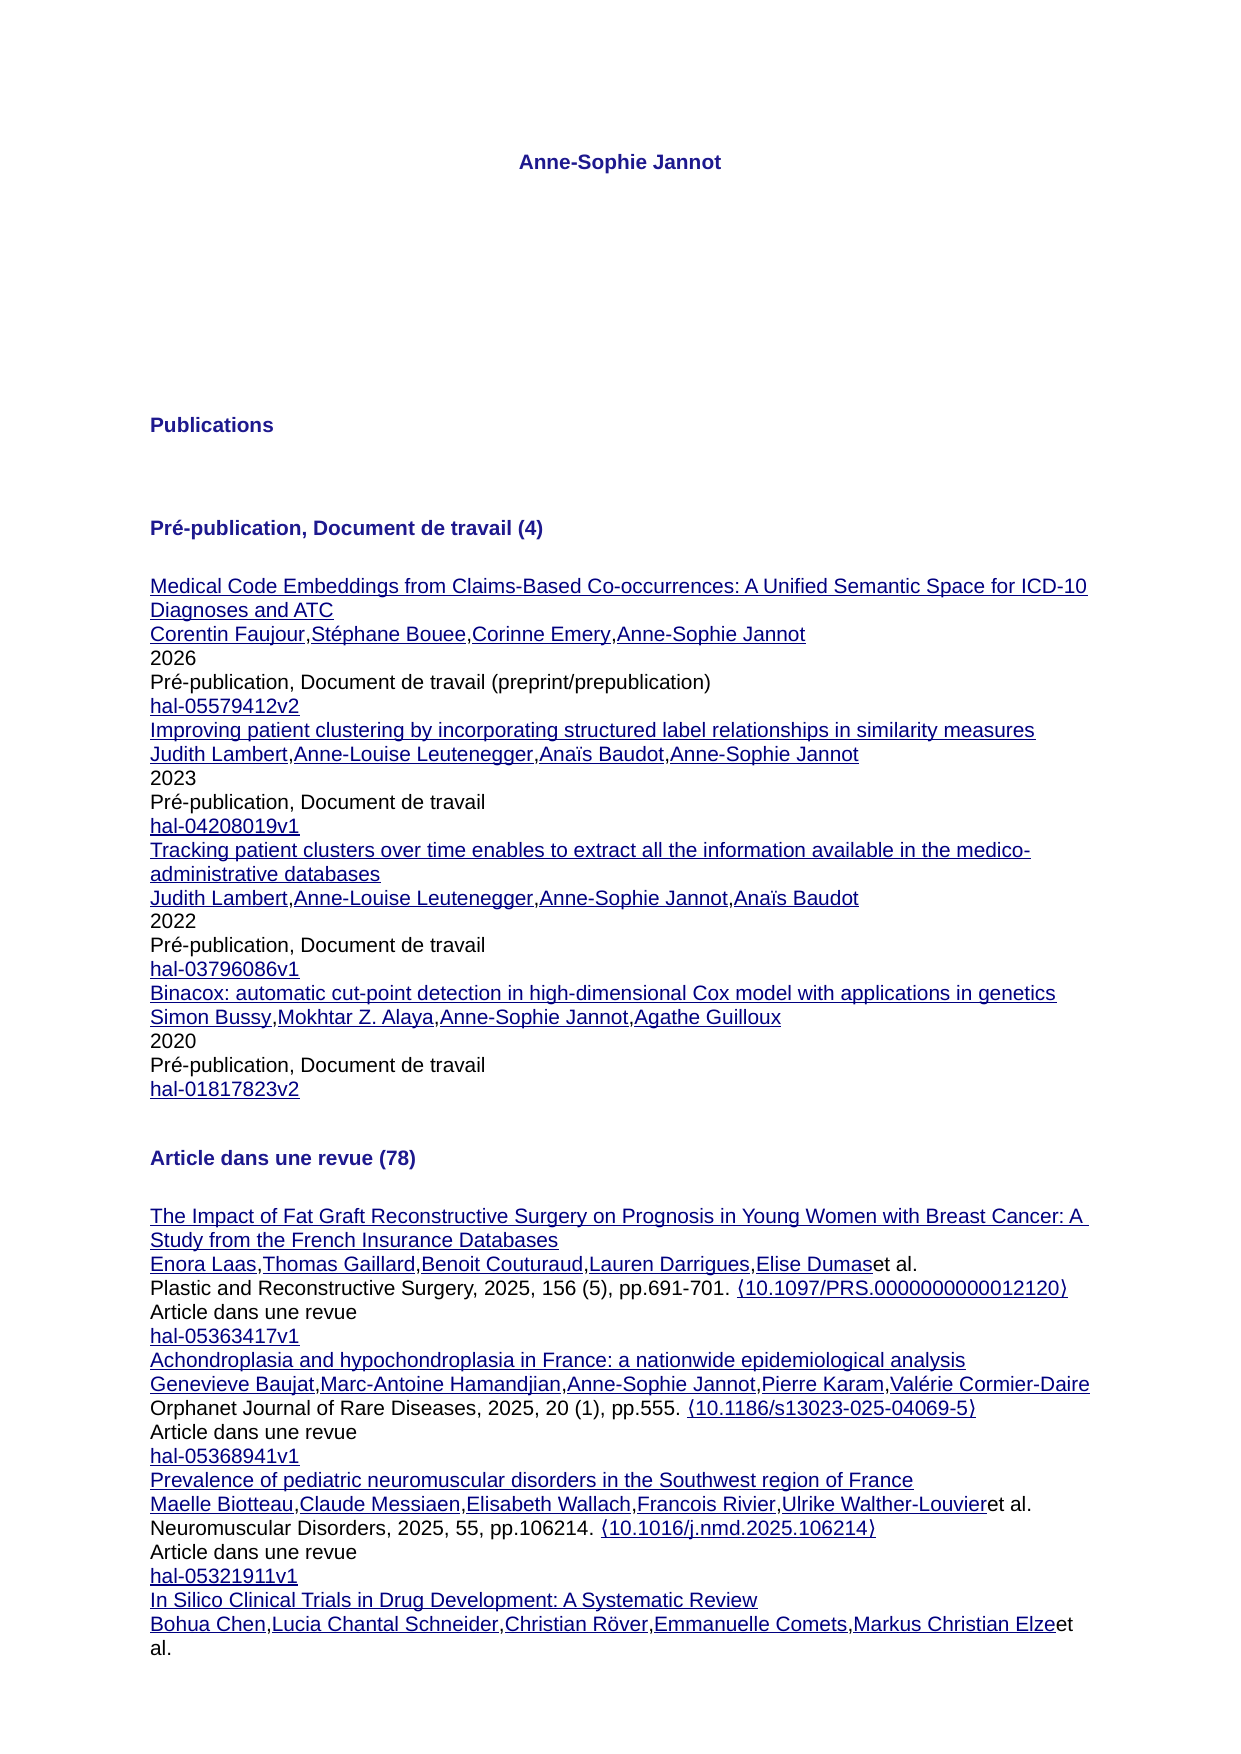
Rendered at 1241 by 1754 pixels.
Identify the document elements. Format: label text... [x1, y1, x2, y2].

subtitle Pré-publication, Document de travail (4) [150, 516, 1090, 539]
table_header Medical Code Embeddings from Claims-Based Co-occurrences: A Unified Semantic Space for ICD-10 Diagnoses and ATC Corentin Faujour,Stéphane Bouee,Corinne Emery,Anne-Sophie Jannot 2026 Pré-publication, Document de travail (preprint/prepublication) hal-05579412v2 [150, 574, 1090, 718]
table_cell Tracking patient clusters over time enables to extract all the information available in the medico-administrative databases Judith Lambert,Anne-Louise Leutenegger,Anne-Sophie Jannot,Anaïs Baudot 2022 Pré-publication, Document de travail hal-03796086v1 [150, 838, 1090, 981]
table_cell Prevalence of pediatric neuromuscular disorders in the Southwest region of France Maelle Biotteau,Claude Messiaen,Elisabeth Wallach,Francois Rivier,Ulrike Walther-Louvieret al. Neuromuscular Disorders, 2025, 55, pp.106214. ⟨10.1016/j.nmd.2025.106214⟩ Article dans une revue hal-05321911v1 [150, 1468, 1090, 1587]
subtitle Anne-Sophie Jannot [150, 150, 1090, 174]
table_cell In Silico Clinical Trials in Drug Development: A Systematic Review Bohua Chen,Lucia Chantal Schneider,Christian Röver,Emmanuelle Comets,Markus Christian Elzeet al. [150, 1588, 1090, 1659]
table_cell Binacox: automatic cut-point detection in high-dimensional Cox model with applications in genetics Simon Bussy,Mokhtar Z. Alaya,Anne-Sophie Jannot,Agathe Guilloux 2020 Pré-publication, Document de travail hal-01817823v2 [150, 981, 1090, 1101]
table_header The Impact of Fat Graft Reconstructive Surgery on Prognosis in Young Women with Breast Cancer: A Study from the French Insurance Databases Enora Laas,Thomas Gaillard,Benoit Couturaud,Lauren Darrigues,Elise Dumaset al. Plastic and Reconstructive Surgery, 2025, 156 (5), pp.691-701. ⟨10.1097/PRS.0000000000012120⟩ Article dans une revue hal-05363417v1 [150, 1204, 1090, 1348]
subtitle Publications [150, 412, 1090, 436]
table_cell Achondroplasia and hypochondroplasia in France: a nationwide epidemiological analysis Genevieve Baujat,Marc-Antoine Hamandjian,Anne-Sophie Jannot,Pierre Karam,Valérie Cormier-Daire Orphanet Journal of Rare Diseases, 2025, 20 (1), pp.555. ⟨10.1186/s13023-025-04069-5⟩ Article dans une revue hal-05368941v1 [150, 1348, 1090, 1468]
subtitle Article dans une revue (78) [150, 1146, 1090, 1170]
table_cell Improving patient clustering by incorporating structured label relationships in similarity measures Judith Lambert,Anne-Louise Leutenegger,Anaïs Baudot,Anne-Sophie Jannot 2023 Pré-publication, Document de travail hal-04208019v1 [150, 718, 1090, 837]
